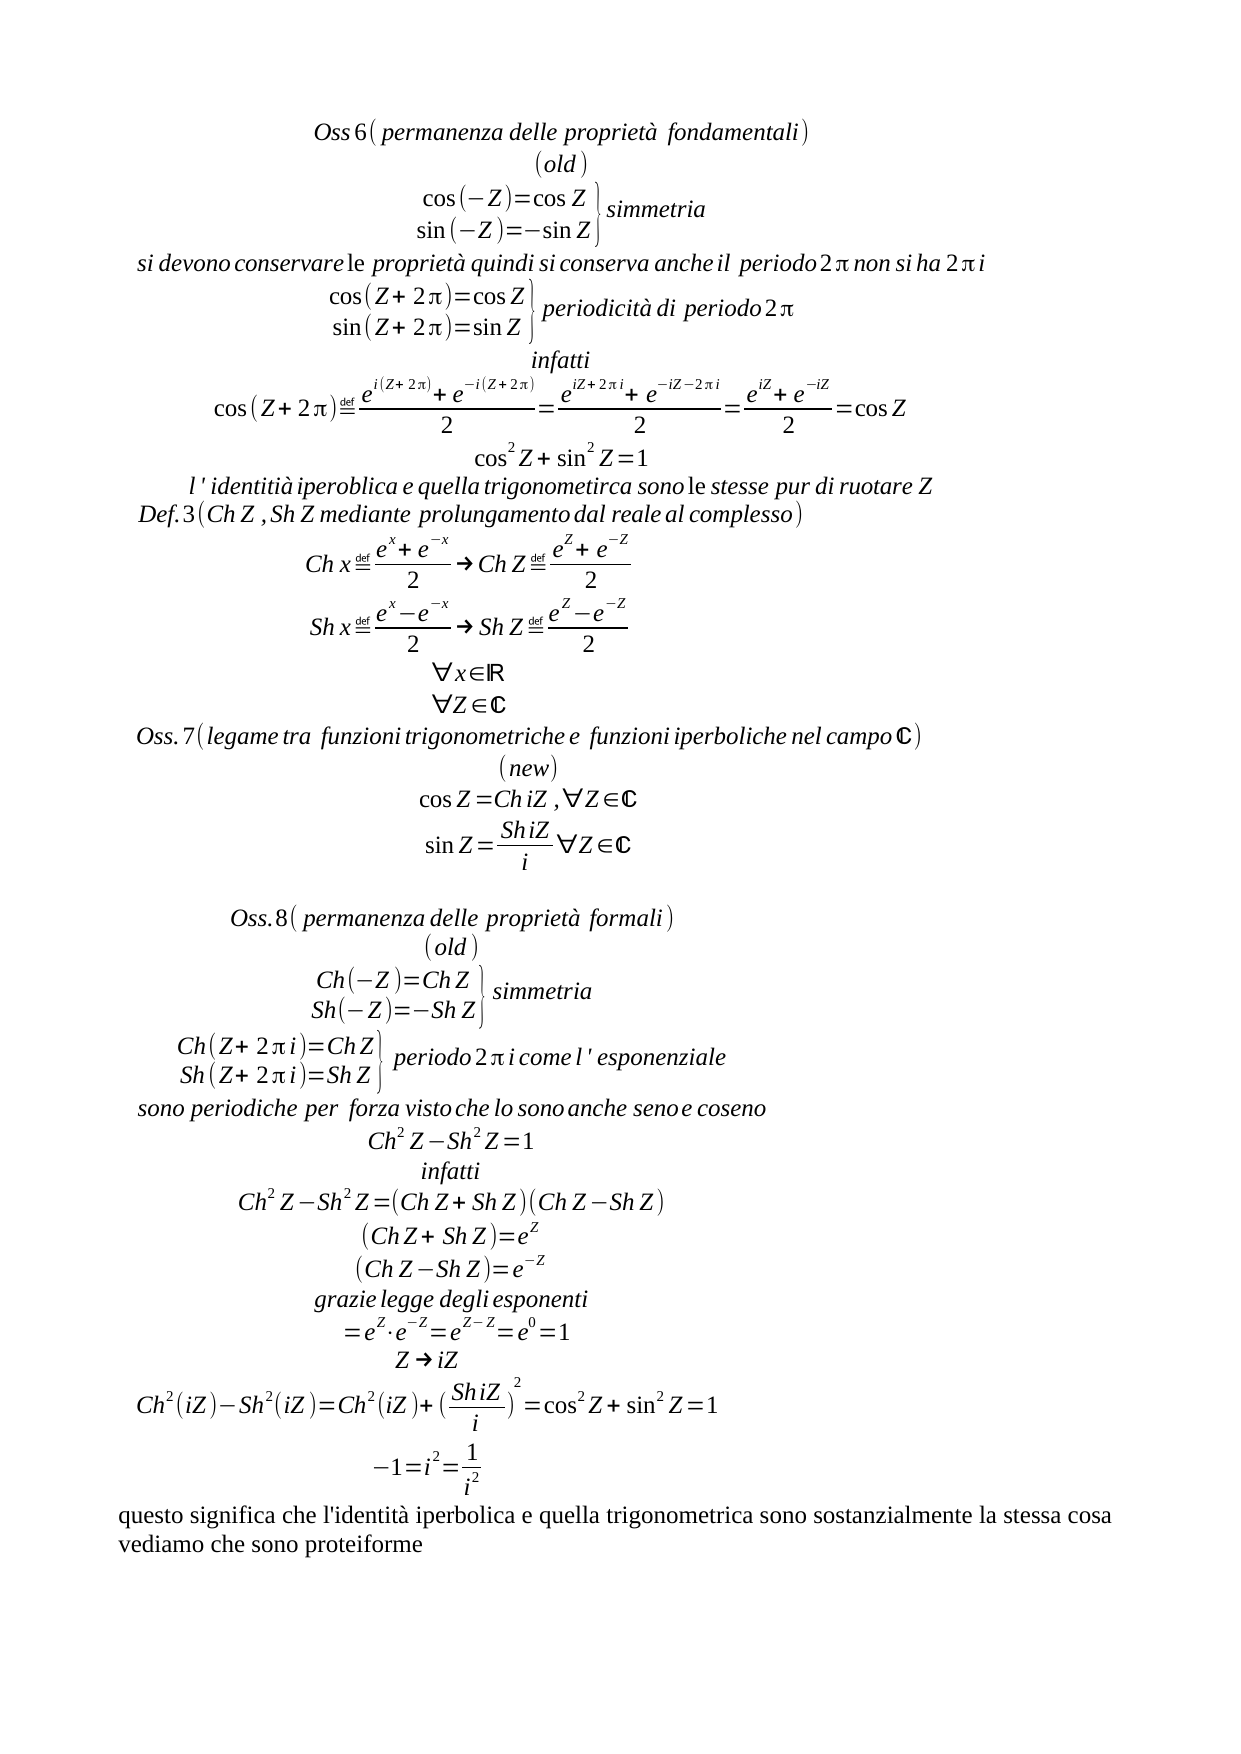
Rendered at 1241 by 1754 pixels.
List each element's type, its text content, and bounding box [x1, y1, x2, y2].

text questo significa che l'identità iperbolica e quella trigonometrica sono sostanzialmente la stessa cosa [118, 1500, 1122, 1529]
text vediamo che sono proteiforme [118, 1529, 1122, 1558]
